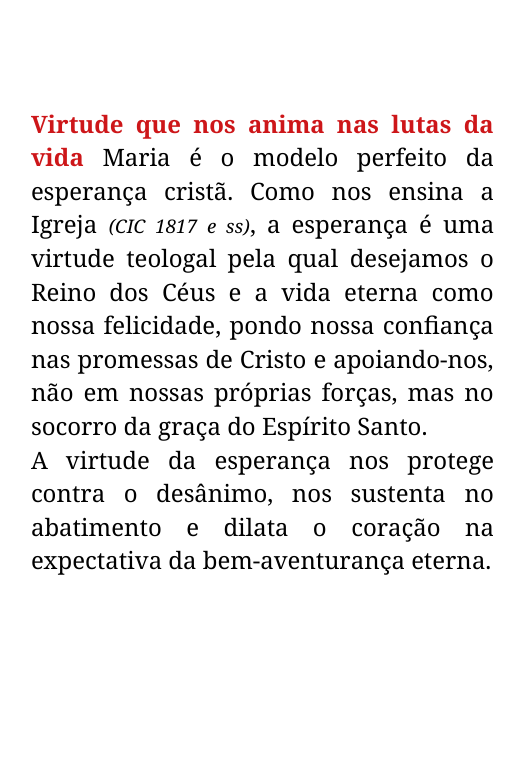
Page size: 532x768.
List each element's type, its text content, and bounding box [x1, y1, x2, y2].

text Virtude que nos anima nas lutas da vida Maria é o modelo perfeito da esperança cristã. Como nos ensina a Igreja (CIC 1817 e ss), a esperança é uma virtude teologal pela qual desejamos o Reino dos Céus e a vida eterna como nossa felicidade, pondo nossa confiança nas promessas de Cristo e apoiando-nos, não em nossas próprias forças, mas no socorro da graça do Espírito Santo. [31, 108, 494, 442]
text A virtude da esperança nos protege contra o desânimo, nos sustenta no abatimento e dilata o coração na expectativa da bem-aventurança eterna. [31, 443, 494, 577]
